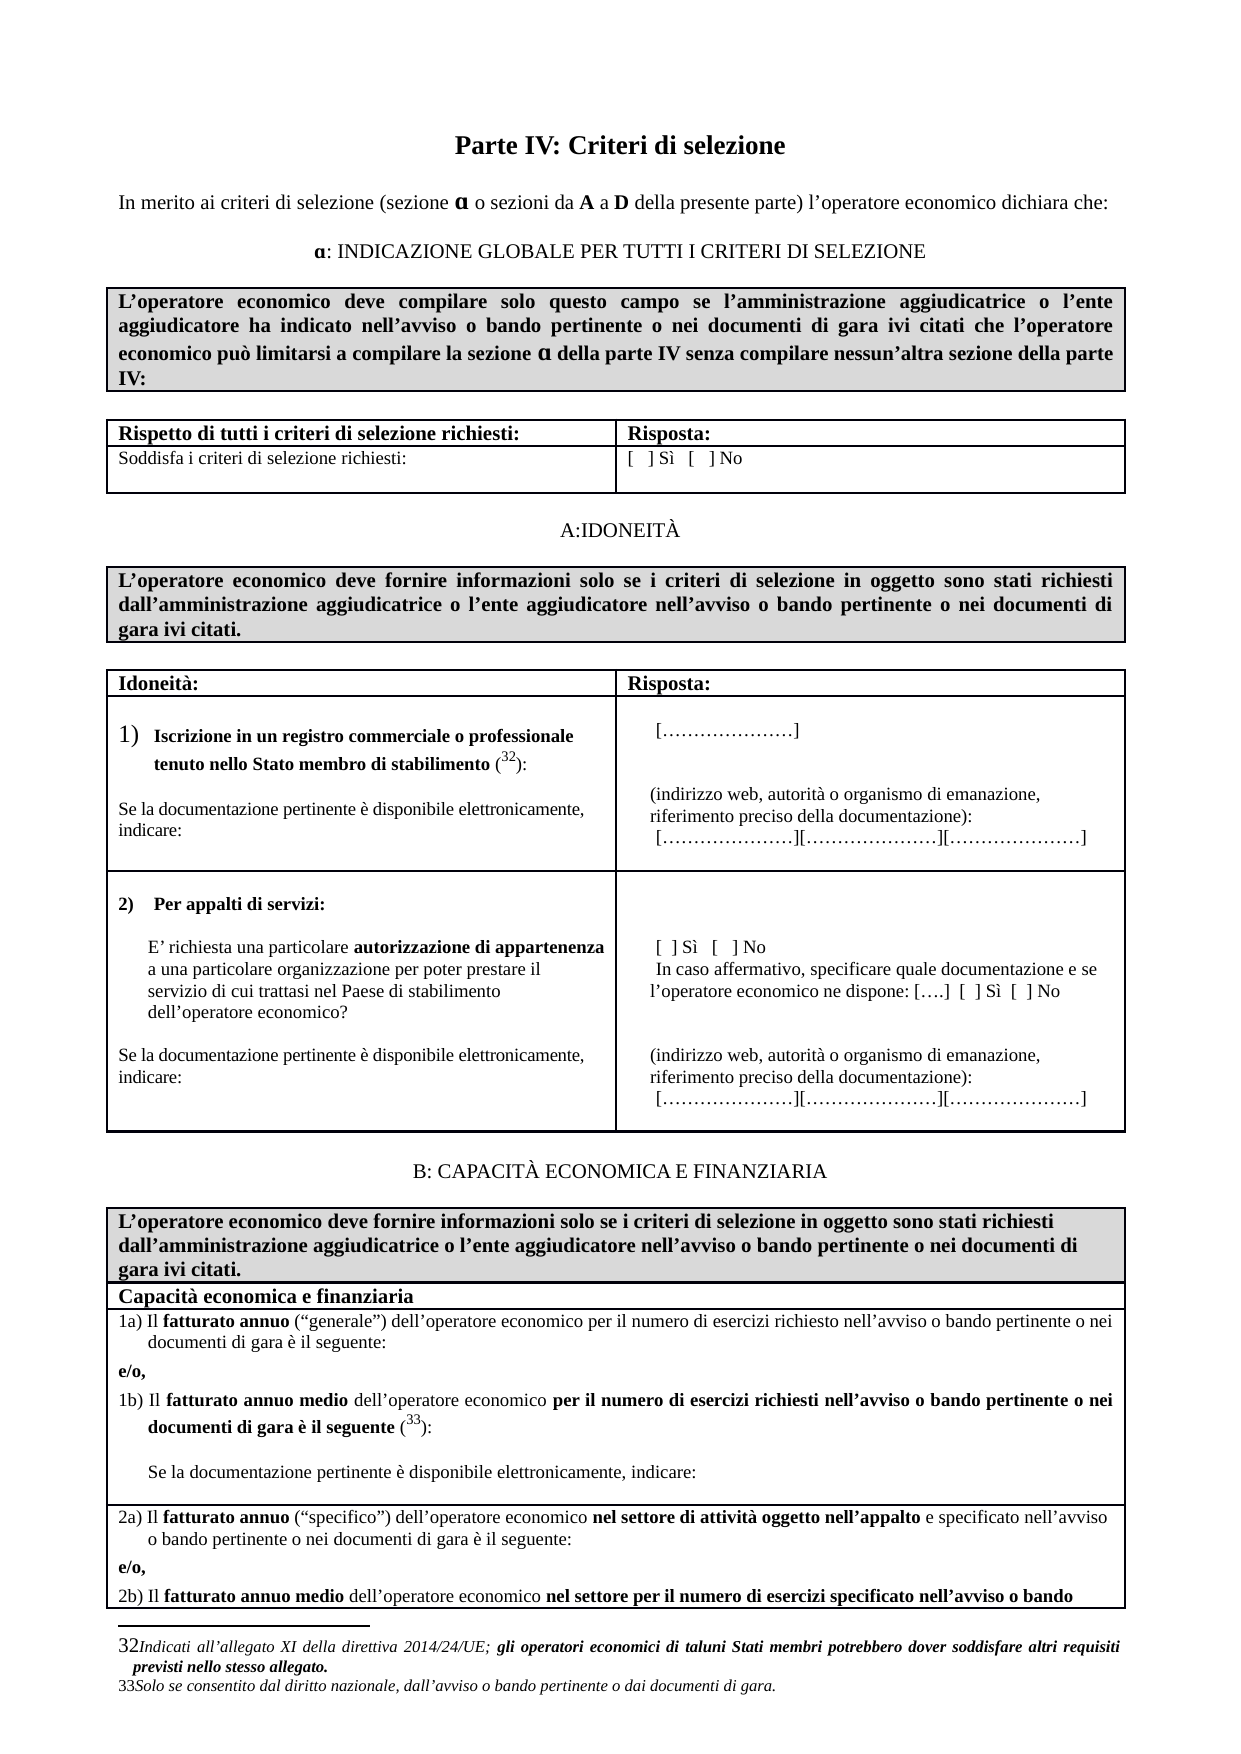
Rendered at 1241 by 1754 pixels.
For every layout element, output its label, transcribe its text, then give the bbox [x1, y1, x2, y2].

table_header Risposta: [617, 421, 1124, 445]
table_header Rispetto di tutti i criteri di selezione richiesti: [108, 421, 615, 445]
table_cell Per appalti di servizi: E’ richiesta una particolare autorizzazione di appartenenza a una particolare organizzazione per poter prestare il servizio di cui trattasi nel Paese di stabilimento dell’operatore economico? Se la documentazione pertinente è disponibile elettronicamente, indicare: [108, 872, 615, 1130]
table_header Idoneità: [108, 671, 615, 695]
table_cell Iscrizione in un registro commerciale o professionale tenuto nello Stato membro di stabilimento (): Se la documentazione pertinente è disponibile elettronicamente, indicare: [108, 697, 615, 869]
table_cell Soddisfa i criteri di selezione richiesti: [108, 447, 615, 492]
text In merito ai criteri di selezione (sezione ɑ o sezioni da A a D della presente parte) l’operatore economico dichiara che: [118, 186, 1122, 239]
table_header L’operatore economico deve compilare solo questo campo se l’amministrazione aggiudicatrice o l’ente aggiudicatore ha indicato nell’avviso o bando pertinente o nei documenti di gara ivi citati che l’operatore economico può limitarsi a compilare la sezione ɑ della parte IV senza compilare nessun’altra sezione della parte IV: [108, 289, 1124, 390]
table_cell [ ] Sì [ ] No [617, 447, 1124, 492]
table_cell [ ] Sì [ ] No In caso affermativo, specificare quale documentazione e se l’operatore economico ne dispone: [….] [ ] Sì [ ] No (indirizzo web, autorità o organismo di emanazione, riferimento preciso della documentazione): […………………][…………………][…………………] [617, 872, 1124, 1130]
table_cell […………………] (indirizzo web, autorità o organismo di emanazione, riferimento preciso della documentazione): […………………][…………………][…………………] [617, 697, 1124, 869]
text ɑ: INDICAZIONE GLOBALE PER TUTTI I CRITERI DI SELEZIONE [118, 239, 1122, 263]
table_header Risposta: [617, 671, 1124, 695]
text A:IDONEITÀ [118, 518, 1122, 542]
table_cell 2a) Il fatturato annuo (“specifico”) dell’operatore economico nel settore di attività oggetto nell’appalto e specificato nell’avviso o bando pertinente o nei documenti di gara è il seguente: e/o, 2b) Il fatturato annuo medio dell’operatore economico nel settore per il numero di esercizi specificato nell’avviso o bando pertinente o nei documenti di gara è il seguente (): Se la documentazione pertinente è disponibile elettronicamente, indicare: [108, 1506, 1124, 1607]
text B: CAPACITÀ ECONOMICA E FINANZIARIA [118, 1159, 1122, 1183]
table_cell Capacità economica e finanziaria [108, 1284, 1124, 1308]
table_cell 1a) Il fatturato annuo (“generale”) dell’operatore economico per il numero di esercizi richiesto nell’avviso o bando pertinente o nei documenti di gara è il seguente: e/o, 1b) Il fatturato annuo medio dell’operatore economico per il numero di esercizi richiesti nell’avviso o bando pertinente o nei documenti di gara è il seguente (): Se la documentazione pertinente è disponibile elettronicamente, indicare: [108, 1310, 1124, 1504]
table_header L’operatore economico deve fornire informazioni solo se i criteri di selezione in oggetto sono stati richiesti dall’amministrazione aggiudicatrice o l’ente aggiudicatore nell’avviso o bando pertinente o nei documenti di gara ivi citati. [108, 568, 1124, 641]
text Parte IV: Criteri di selezione [118, 129, 1122, 161]
